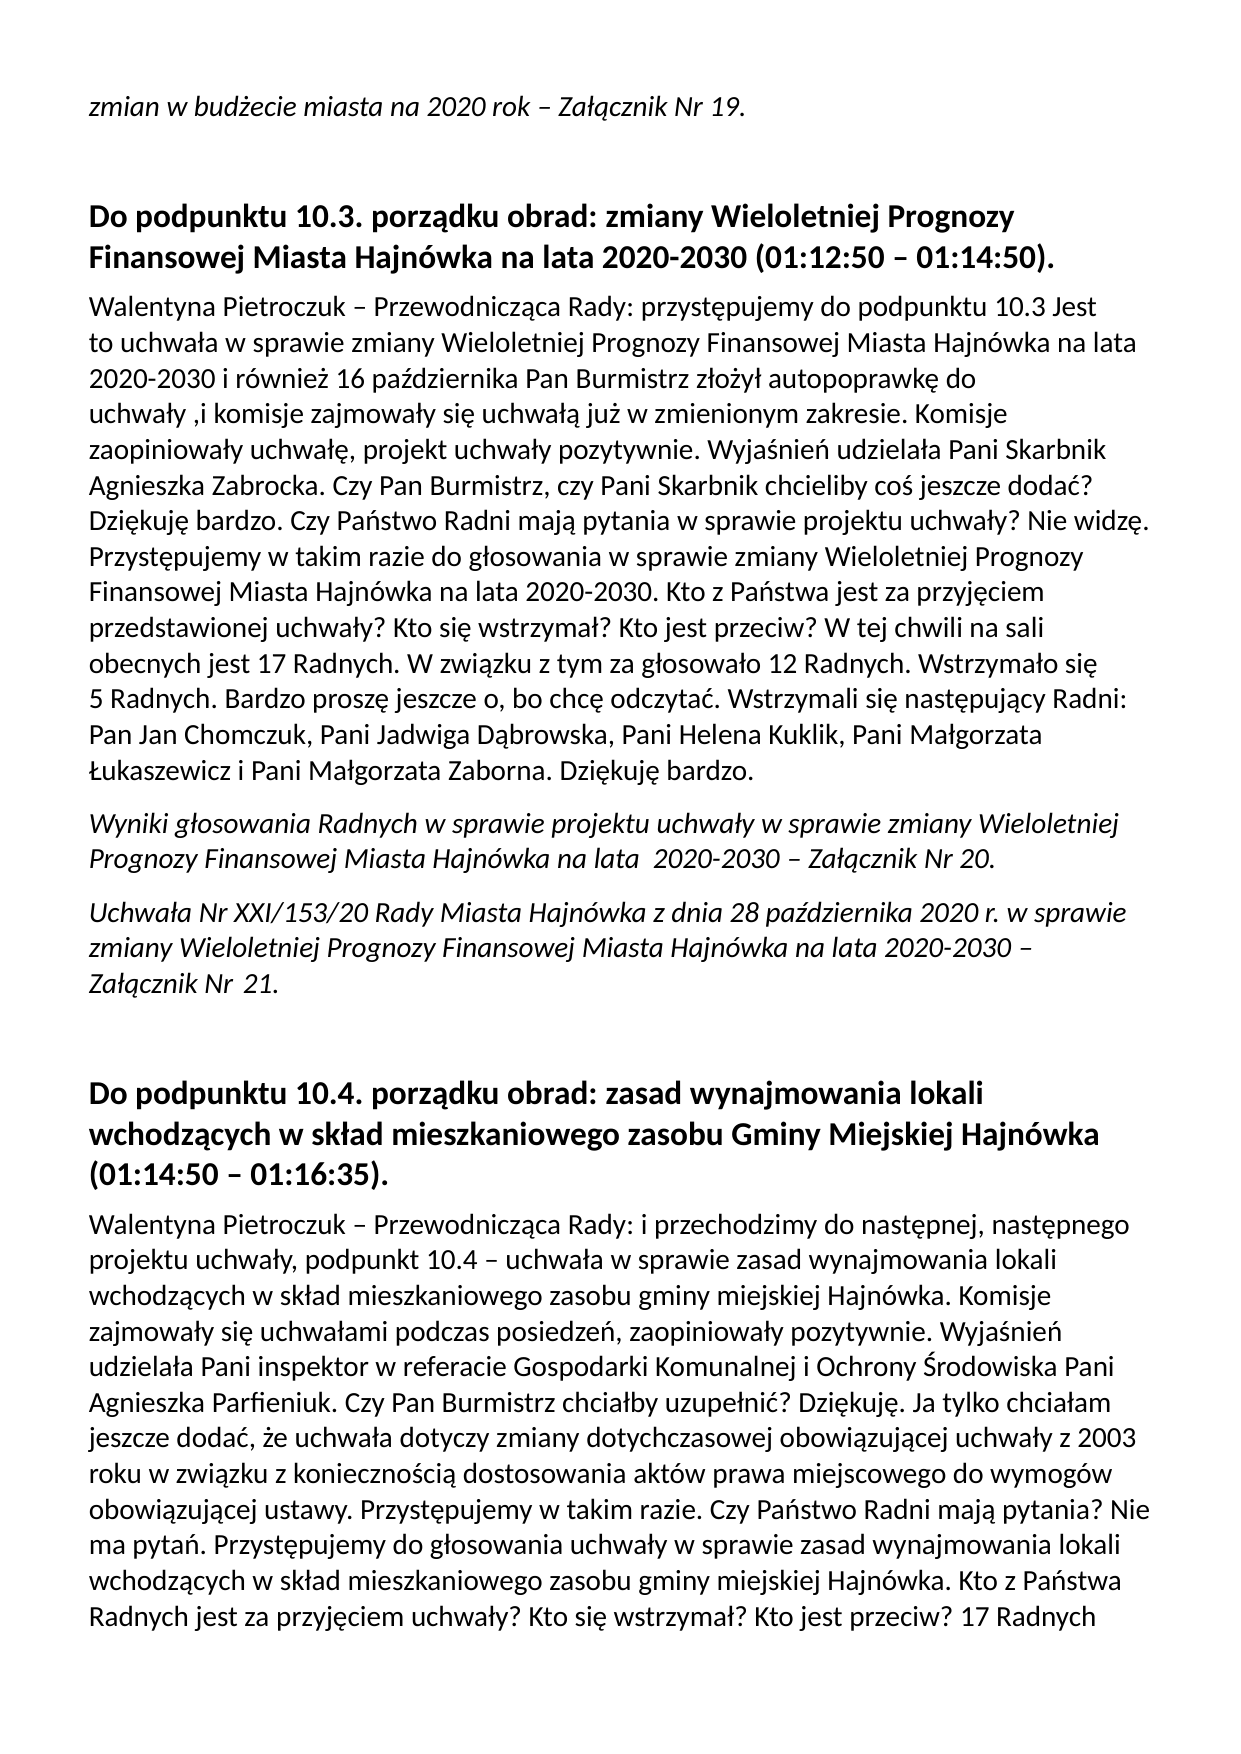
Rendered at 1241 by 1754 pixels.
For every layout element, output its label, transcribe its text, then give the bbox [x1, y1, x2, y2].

text Uchwała Nr XXI/153/20 Rady Miasta Hajnówka z dnia 28 października 2020 r. w sprawie zmiany Wieloletniej Prognozy Finansowej Miasta Hajnówka na lata 2020-2030 – Załącznik Nr 21. [88, 894, 1152, 1001]
subtitle Do podpunktu 10.4. porządku obrad: zasad wynajmowania lokali wchodzących w skład mieszkaniowego zasobu Gminy Miejskiej Hajnówka (01:14:50 – 01:16:35). [88, 1072, 1152, 1194]
text Walentyna Pietroczuk – Przewodnicząca Rady: i przechodzimy do następnej, następnego projektu uchwały, podpunkt 10.4 – uchwała w sprawie zasad wynajmowania lokali wchodzących w skład mieszkaniowego zasobu gminy miejskiej Hajnówka. Komisje zajmowały się uchwałami podczas posiedzeń, zaopiniowały pozytywnie. Wyjaśnień udzielała Pani inspektor w referacie Gospodarki Komunalnej i Ochrony Środowiska Pani Agnieszka Parfieniuk. Czy Pan Burmistrz chciałby uzupełnić? Dziękuję. Ja tylko chciałam jeszcze dodać, że uchwała dotyczy zmiany dotychczasowej obowiązującej uchwały z 2003 roku w związku z koniecznością dostosowania aktów prawa miejscowego do wymogów obowiązującej ustawy. Przystępujemy w takim razie. Czy Państwo Radni mają pytania? Nie ma pytań. Przystępujemy do głosowania uchwały w sprawie zasad wynajmowania lokali wchodzących w skład mieszkaniowego zasobu gminy miejskiej Hajnówka. Kto z Państwa Radnych jest za przyjęciem uchwały? Kto się wstrzymał? Kto jest przeciw? 17 Radnych [88, 1206, 1152, 1633]
subtitle Do podpunktu 10.3. porządku obrad: zmiany Wieloletniej Prognozy Finansowej Miasta Hajnówka na lata 2020-2030 (01:12:50 – 01:14:50). [88, 195, 1152, 277]
text Walentyna Pietroczuk – Przewodnicząca Rady: przystępujemy do podpunktu 10.3 Jest to uchwała w sprawie zmiany Wieloletniej Prognozy Finansowej Miasta Hajnówka na lata 2020-2030 i również 16 października Pan Burmistrz złożył autopoprawkę do uchwały ,i komisje zajmowały się uchwałą już w zmienionym zakresie. Komisje zaopiniowały uchwałę, projekt uchwały pozytywnie. Wyjaśnień udzielała Pani Skarbnik Agnieszka Zabrocka. Czy Pan Burmistrz, czy Pani Skarbnik chcieliby coś jeszcze dodać? Dziękuję bardzo. Czy Państwo Radni mają pytania w sprawie projektu uchwały? Nie widzę. Przystępujemy w takim razie do głosowania w sprawie zmiany Wieloletniej Prognozy Finansowej Miasta Hajnówka na lata 2020-2030. Kto z Państwa jest za przyjęciem przedstawionej uchwały? Kto się wstrzymał? Kto jest przeciw? W tej chwili na sali obecnych jest 17 Radnych. W związku z tym za głosowało 12 Radnych. Wstrzymało się 5 Radnych. Bardzo proszę jeszcze o, bo chcę odczytać. Wstrzymali się następujący Radni: Pan Jan Chomczuk, Pani Jadwiga Dąbrowska, Pani Helena Kuklik, Pani Małgorzata Łukaszewicz i Pani Małgorzata Zaborna. Dziękuję bardzo. [88, 288, 1152, 787]
text zmian w budżecie miasta na 2020 rok – Załącznik Nr 19. [88, 88, 1152, 124]
text Wyniki głosowania Radnych w sprawie projektu uchwały w sprawie zmiany Wieloletniej Prognozy Finansowej Miasta Hajnówka na lata 2020-2030 – Załącznik Nr 20. [88, 805, 1152, 876]
